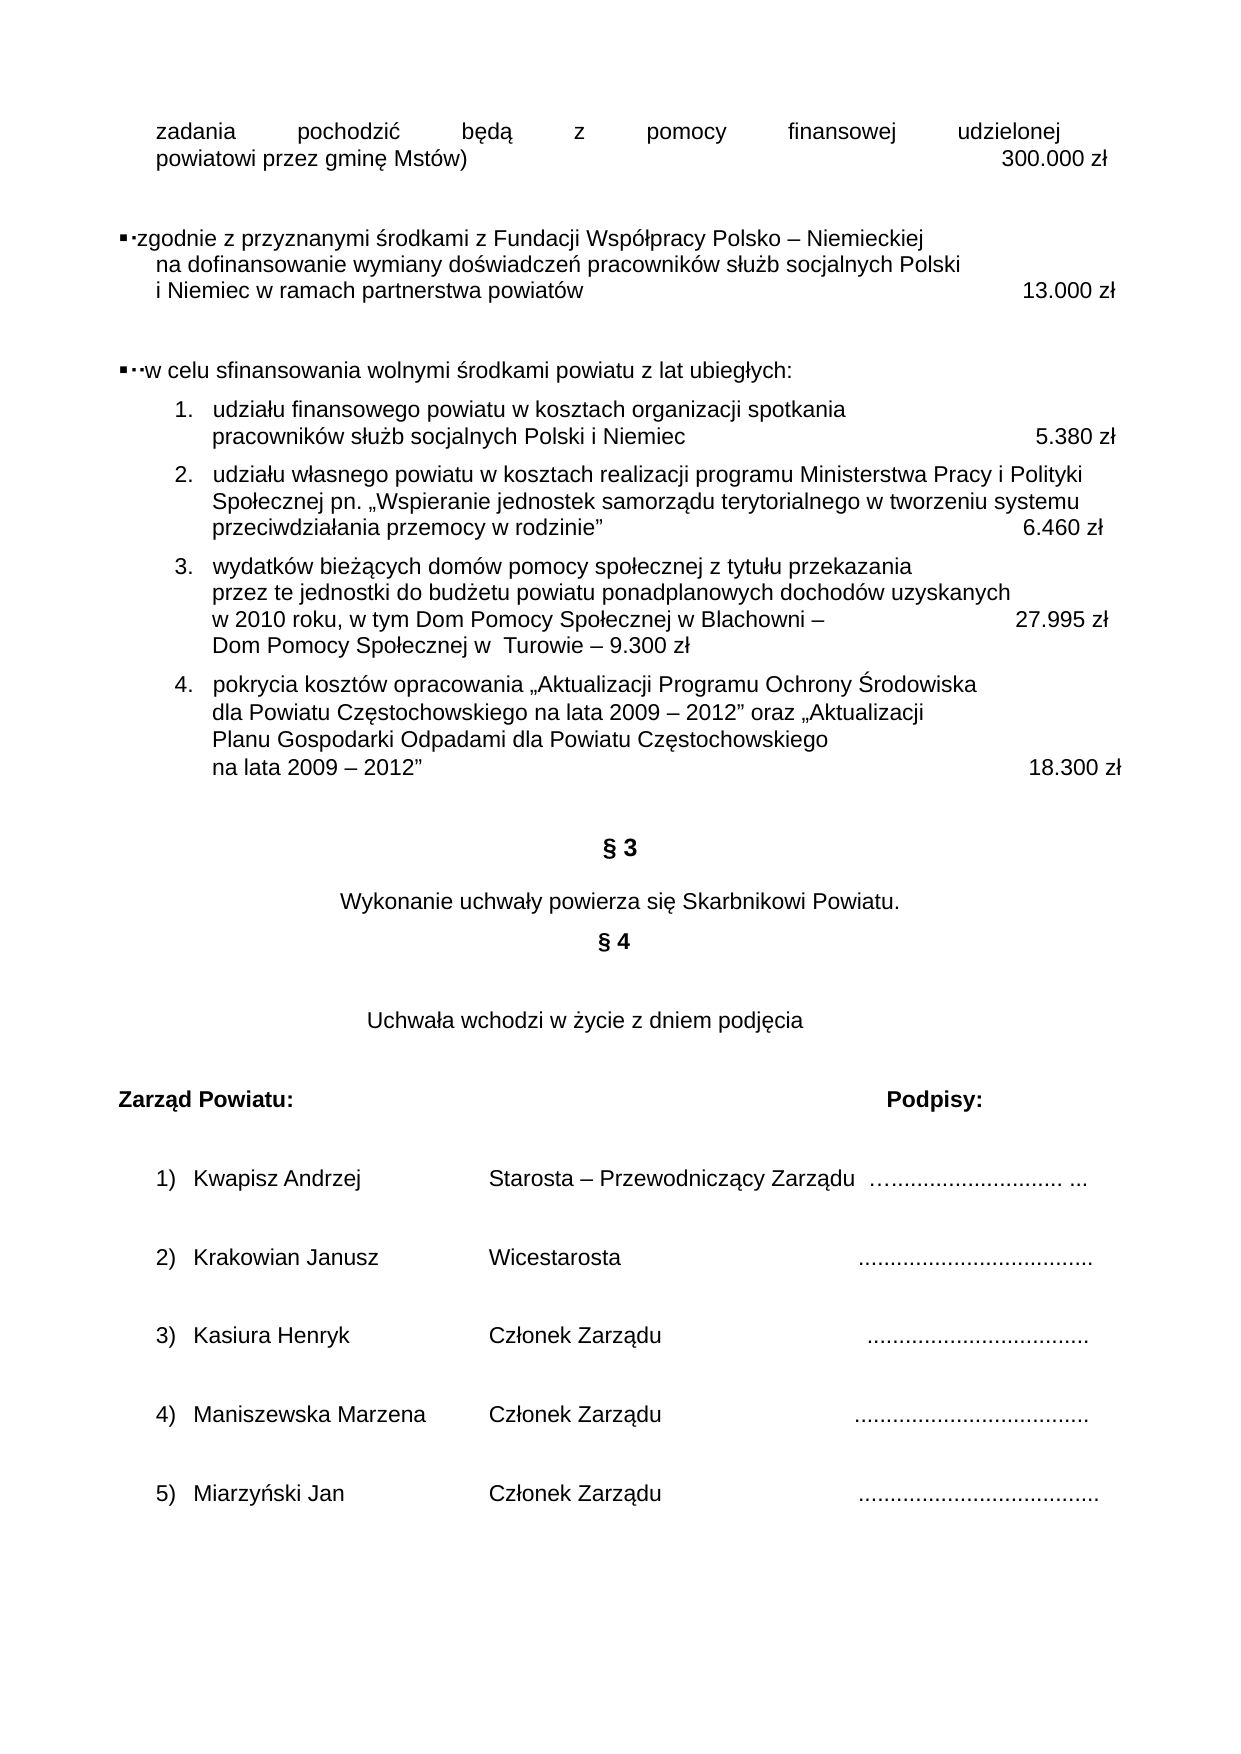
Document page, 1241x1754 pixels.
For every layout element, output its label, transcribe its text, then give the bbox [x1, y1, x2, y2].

text 4. pokrycia kosztów opracowania „Aktualizacji Programu Ochrony Środowiska dla Powiatu Częstochowskiego na lata 2009 – 2012” oraz „Aktualizacji Planu Gospodarki Odpadami dla Powiatu Częstochowskiego na lata 2009 – 2012” 18.300 zł [174, 671, 1122, 781]
text Uchwała wchodzi w życie z dniem podjęcia [118, 1007, 1122, 1033]
text Zarząd Powiatu: Podpisy: [118, 1086, 1122, 1112]
text § 4 [118, 928, 1122, 954]
list Kwapisz Andrzej Starosta – Przewodniczący Zarządu …........................... ... [156, 1164, 1122, 1191]
text 1. udziału finansowego powiatu w kosztach organizacji spotkania pracowników służb socjalnych Polski i Niemiec 5.380 zł [174, 396, 1122, 449]
text § zgodnie z przyznanymi środkami z Fundacji Współpracy Polsko – Niemieckiej na dofinansowanie wymiany doświadczeń pracowników służb socjalnych Polski i Niemiec w ramach partnerstwa powiatów 13.000 zł [118, 224, 1122, 304]
text § 3 [118, 833, 1122, 862]
list Miarzyński Jan Członek Zarządu ...................................... [156, 1480, 1122, 1507]
text 2. udziału własnego powiatu w kosztach realizacji programu Ministerstwa Pracy i Polityki Społecznej pn. „Wspieranie jednostek samorządu terytorialnego w tworzeniu systemu przeciwdziałania przemocy w rodzinie” 6.460 zł [174, 461, 1122, 541]
text § w celu sfinansowania wolnymi środkami powiatu z lat ubiegłych: [118, 357, 1122, 384]
text zadania pochodzić będą z pomocy finansowej udzielonej powiatowi przez gminę Mstów) 300.000 zł [118, 118, 1122, 171]
text 3. wydatków bieżących domów pomocy społecznej z tytułu przekazania przez te jednostki do budżetu powiatu ponadplanowych dochodów uzyskanych w 2010 roku, w tym Dom Pomocy Społecznej w Blachowni – 27.995 zł Dom Pomocy Społecznej w Turowie – 9.300 zł [174, 553, 1122, 658]
list Kasiura Henryk Członek Zarządu ................................... [156, 1322, 1122, 1349]
text Wykonanie uchwały powierza się Skarbnikowi Powiatu. [118, 888, 1122, 914]
list Krakowian Janusz Wicestarosta ..................................... [156, 1243, 1122, 1270]
list Maniszewska Marzena Członek Zarządu ..................................... [156, 1401, 1122, 1428]
